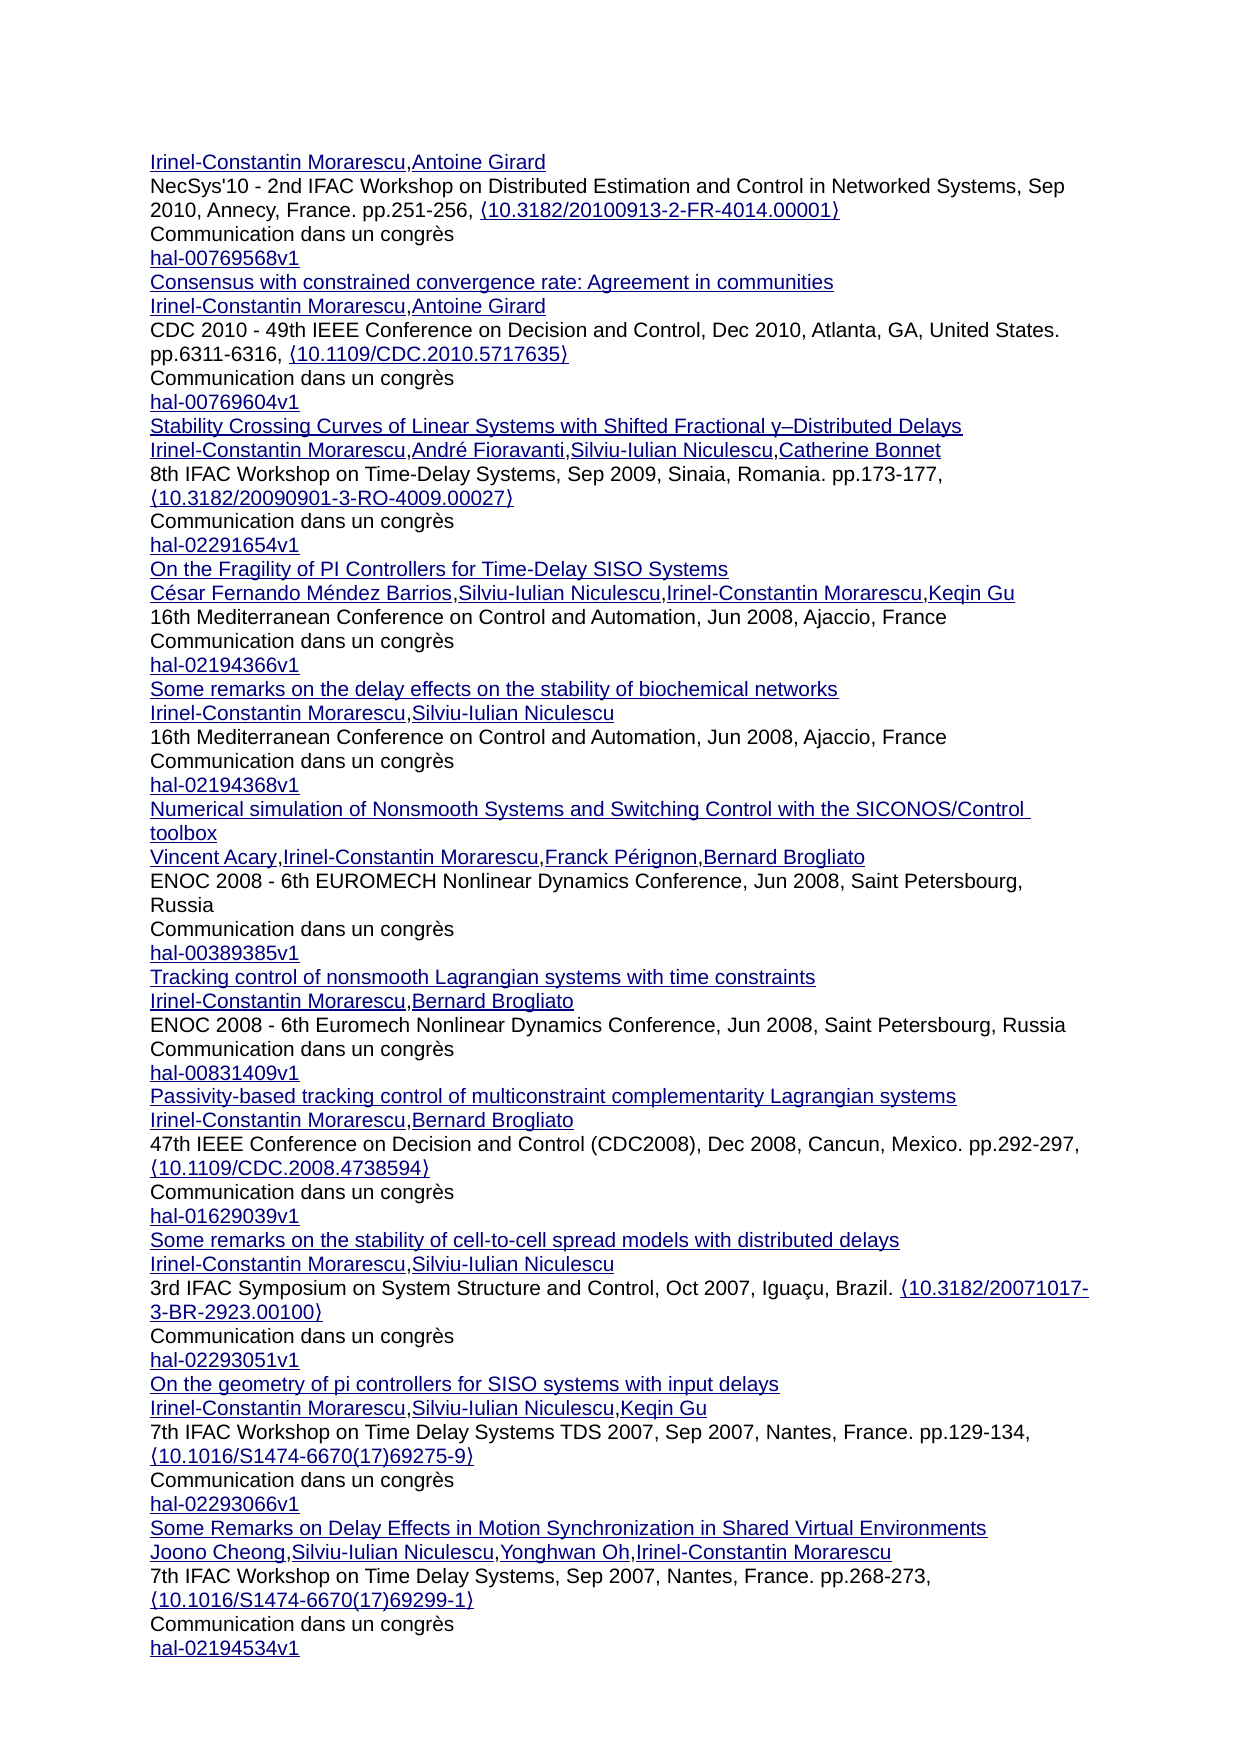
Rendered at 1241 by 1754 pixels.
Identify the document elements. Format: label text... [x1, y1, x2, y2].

table_cell Numerical simulation of Nonsmooth Systems and Switching Control with the SICONOS/Control toolbox Vincent Acary,Irinel-Constantin Morarescu,Franck Pérignon,Bernard Brogliato ENOC 2008 - 6th EUROMECH Nonlinear Dynamics Conference, Jun 2008, Saint Petersbourg, Russia Communication dans un congrès hal-00389385v1 [150, 797, 1090, 964]
table_cell Some remarks on the stability of cell-to-cell spread models with distributed delays Irinel-Constantin Morarescu,Silviu-Iulian Niculescu 3rd IFAC Symposium on System Structure and Control, Oct 2007, Iguaçu, Brazil. ⟨10.3182/20071017-3-BR-2923.00100⟩ Communication dans un congrès hal-02293051v1 [150, 1228, 1090, 1372]
table_cell Some Remarks on Delay Effects in Motion Synchronization in Shared Virtual Environments Joono Cheong,Silviu-Iulian Niculescu,Yonghwan Oh,Irinel-Constantin Morarescu 7th IFAC Workshop on Time Delay Systems, Sep 2007, Nantes, France. pp.268-273, ⟨10.1016/S1474-6670(17)69299-1⟩ Communication dans un congrès hal-02194534v1 [150, 1516, 1090, 1659]
table_cell Tracking control of nonsmooth Lagrangian systems with time constraints Irinel-Constantin Morarescu,Bernard Brogliato ENOC 2008 - 6th Euromech Nonlinear Dynamics Conference, Jun 2008, Saint Petersbourg, Russia Communication dans un congrès hal-00831409v1 [150, 965, 1090, 1084]
table_cell Some remarks on the delay effects on the stability of biochemical networks Irinel-Constantin Morarescu,Silviu-Iulian Niculescu 16th Mediterranean Conference on Control and Automation, Jun 2008, Ajaccio, France Communication dans un congrès hal-02194368v1 [150, 677, 1090, 797]
table_cell Stability Crossing Curves of Linear Systems with Shifted Fractional γ–Distributed Delays Irinel-Constantin Morarescu,André Fioravanti,Silviu-Iulian Niculescu,Catherine Bonnet 8th IFAC Workshop on Time-Delay Systems, Sep 2009, Sinaia, Romania. pp.173-177, ⟨10.3182/20090901-3-RO-4009.00027⟩ Communication dans un congrès hal-02291654v1 [150, 414, 1090, 557]
table_cell On the Fragility of PI Controllers for Time-Delay SISO Systems César Fernando Méndez Barrios,Silviu-Iulian Niculescu,Irinel-Constantin Morarescu,Keqin Gu 16th Mediterranean Conference on Control and Automation, Jun 2008, Ajaccio, France Communication dans un congrès hal-02194366v1 [150, 557, 1090, 677]
table_cell Consensus with constrained convergence rate: Agreement in communities Irinel-Constantin Morarescu,Antoine Girard CDC 2010 - 49th IEEE Conference on Decision and Control, Dec 2010, Atlanta, GA, United States. pp.6311-6316, ⟨10.1109/CDC.2010.5717635⟩ Communication dans un congrès hal-00769604v1 [150, 270, 1090, 413]
table_cell Passivity-based tracking control of multiconstraint complementarity Lagrangian systems Irinel-Constantin Morarescu,Bernard Brogliato 47th IEEE Conference on Decision and Control (CDC2008), Dec 2008, Cancun, Mexico. pp.292-297, ⟨10.1109/CDC.2008.4738594⟩ Communication dans un congrès hal-01629039v1 [150, 1084, 1090, 1228]
table_cell On the geometry of pi controllers for SISO systems with input delays Irinel-Constantin Morarescu,Silviu-Iulian Niculescu,Keqin Gu 7th IFAC Workshop on Time Delay Systems TDS 2007, Sep 2007, Nantes, France. pp.129-134, ⟨10.1016/S1474-6670(17)69275-9⟩ Communication dans un congrès hal-02293066v1 [150, 1372, 1090, 1516]
table_cell Irinel-Constantin Morarescu,Antoine Girard NecSys'10 - 2nd IFAC Workshop on Distributed Estimation and Control in Networked Systems, Sep 2010, Annecy, France. pp.251-256, ⟨10.3182/20100913-2-FR-4014.00001⟩ Communication dans un congrès hal-00769568v1 [150, 150, 1090, 270]
